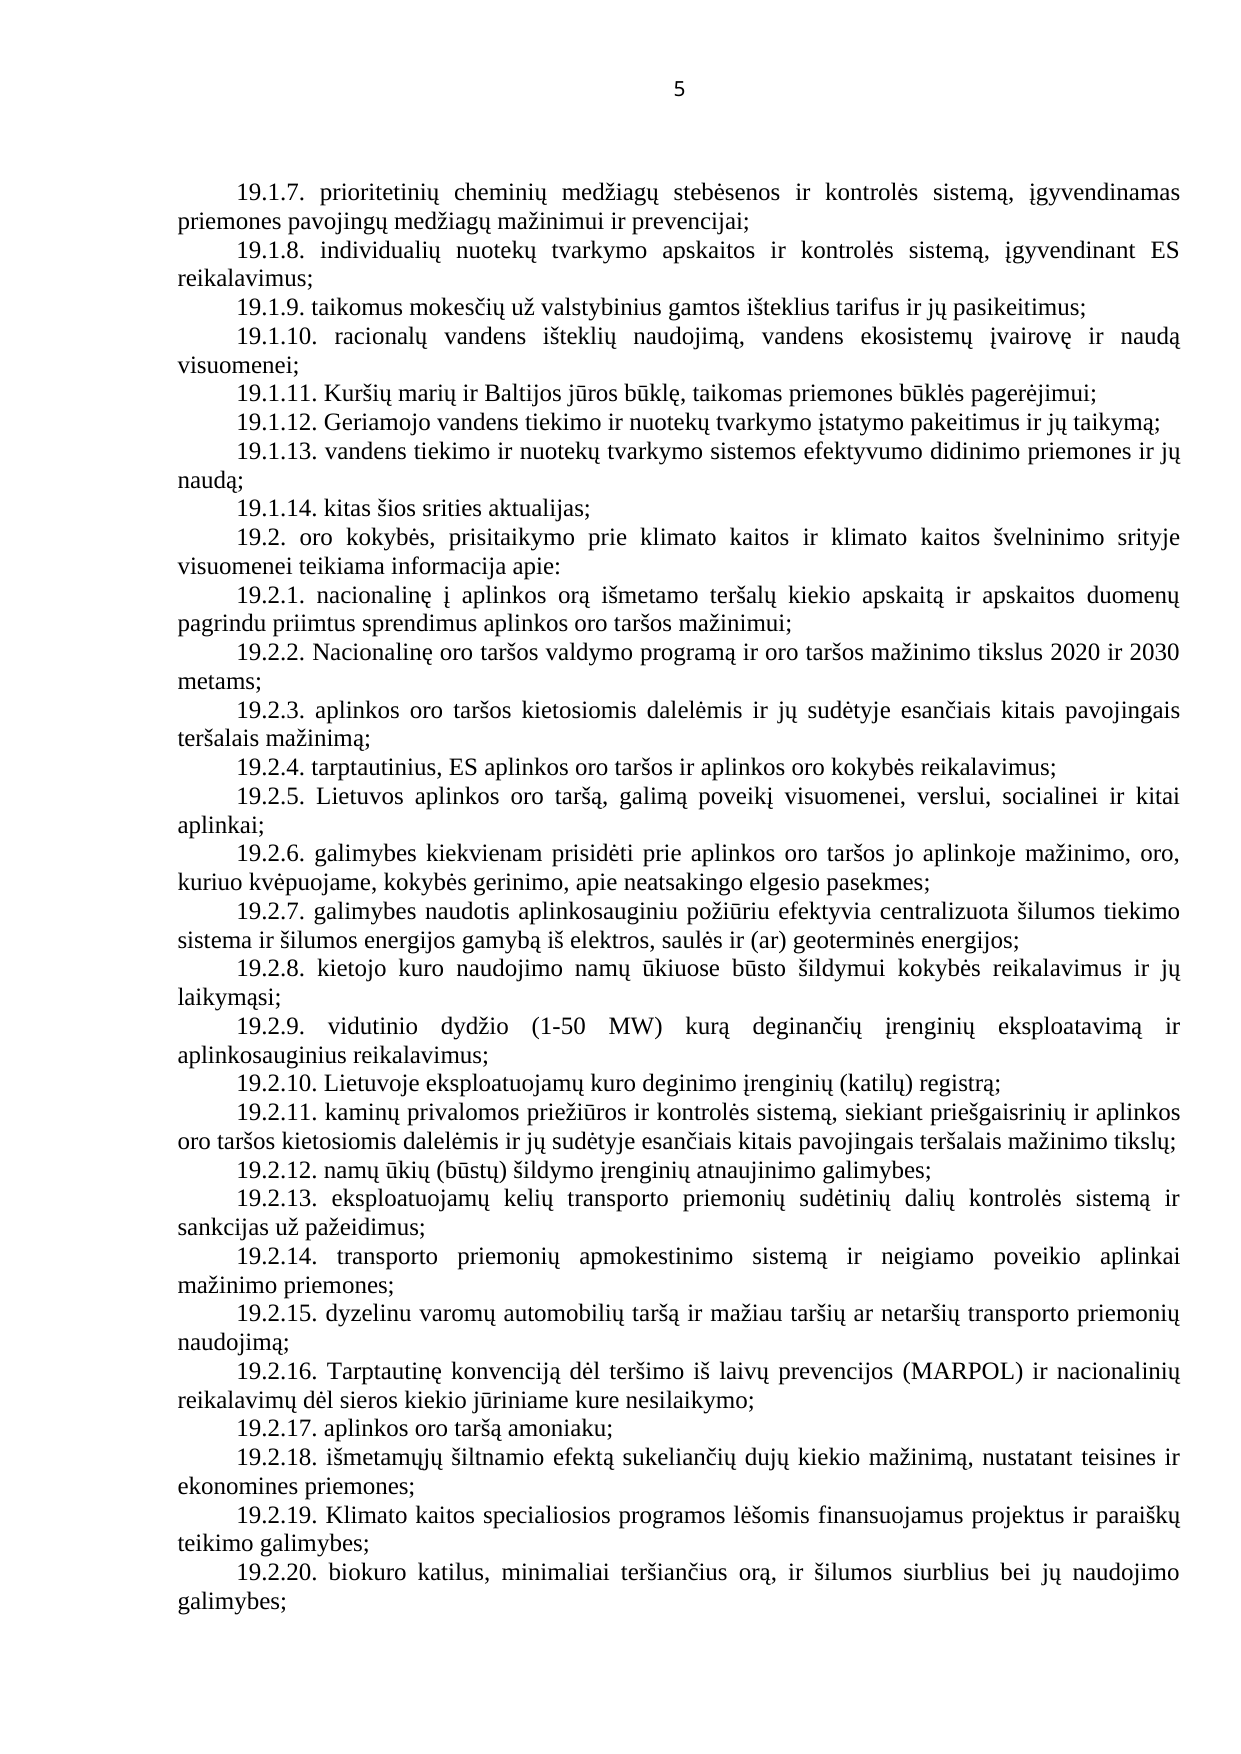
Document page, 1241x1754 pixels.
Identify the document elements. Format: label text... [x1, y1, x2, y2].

text 19.1.8. individualių nuotekų tvarkymo apskaitos ir kontrolės sistemą, įgyvendinant ES reikalavimus; [177, 235, 1181, 292]
text 19.2.11. kaminų privalomos priežiūros ir kontrolės sistemą, siekiant priešgaisrinių ir aplinkos oro taršos kietosiomis dalelėmis ir jų sudėtyje esančiais kitais pavojingais teršalais mažinimo tikslų; [177, 1097, 1181, 1155]
text 19.2.19. Klimato kaitos specialiosios programos lėšomis finansuojamus projektus ir paraiškų teikimo galimybes; [177, 1500, 1181, 1557]
text 19.2.4. tarptautinius, ES aplinkos oro taršos ir aplinkos oro kokybės reikalavimus; [177, 752, 1181, 781]
text 19.2.10. Lietuvoje eksploatuojamų kuro deginimo įrenginių (katilų) registrą; [177, 1068, 1181, 1097]
text 19.2.6. galimybes kiekvienam prisidėti prie aplinkos oro taršos jo aplinkoje mažinimo, oro, kuriuo kvėpuojame, kokybės gerinimo, apie neatsakingo elgesio pasekmes; [177, 838, 1181, 896]
text 19.2.17. aplinkos oro taršą amoniaku; [177, 1413, 1181, 1442]
text 19.2.5. Lietuvos aplinkos oro taršą, galimą poveikį visuomenei, verslui, socialinei ir kitai aplinkai; [177, 781, 1181, 838]
text 19.1.14. kitas šios srities aktualijas; [177, 493, 1181, 522]
text 19.2.3. aplinkos oro taršos kietosiomis dalelėmis ir jų sudėtyje esančiais kitais pavojingais teršalais mažinimą; [177, 695, 1181, 752]
text 19.1.11. Kuršių marių ir Baltijos jūros būklę, taikomas priemones būklės pagerėjimui; [177, 378, 1181, 407]
text 19.2.18. išmetamųjų šiltnamio efektą sukeliančių dujų kiekio mažinimą, nustatant teisines ir ekonomines priemones; [177, 1442, 1181, 1500]
text 19.2.1. nacionalinę į aplinkos orą išmetamo teršalų kiekio apskaitą ir apskaitos duomenų pagrindu priimtus sprendimus aplinkos oro taršos mažinimui; [177, 580, 1181, 637]
text 19.1.7. prioritetinių cheminių medžiagų stebėsenos ir kontrolės sistemą, įgyvendinamas priemones pavojingų medžiagų mažinimui ir prevencijai; [177, 177, 1181, 235]
text 19.2.16. Tarptautinę konvenciją dėl teršimo iš laivų prevencijos (MARPOL) ir nacionalinių reikalavimų dėl sieros kiekio jūriniame kure nesilaikymo; [177, 1356, 1181, 1413]
text 19.1.12. Geriamojo vandens tiekimo ir nuotekų tvarkymo įstatymo pakeitimus ir jų taikymą; [177, 407, 1181, 436]
text 19.2.12. namų ūkių (būstų) šildymo įrenginių atnaujinimo galimybes; [177, 1155, 1181, 1183]
text 19.2.2. Nacionalinę oro taršos valdymo programą ir oro taršos mažinimo tikslus 2020 ir 2030 metams; [177, 637, 1181, 695]
text 19.1.13. vandens tiekimo ir nuotekų tvarkymo sistemos efektyvumo didinimo priemones ir jų naudą; [177, 436, 1181, 493]
text 19.2.7. galimybes naudotis aplinkosauginiu požiūriu efektyvia centralizuota šilumos tiekimo sistema ir šilumos energijos gamybą iš elektros, saulės ir (ar) geoterminės energijos; [177, 896, 1181, 953]
text 19.2.20. biokuro katilus, minimaliai teršiančius orą, ir šilumos siurblius bei jų naudojimo galimybes; [177, 1557, 1181, 1615]
text 19.2.15. dyzelinu varomų automobilių taršą ir mažiau taršių ar netaršių transporto priemonių naudojimą; [177, 1298, 1181, 1356]
text 19.1.9. taikomus mokesčių už valstybinius gamtos išteklius tarifus ir jų pasikeitimus; [177, 292, 1181, 321]
text 19.2. oro kokybės, prisitaikymo prie klimato kaitos ir klimato kaitos švelninimo srityje visuomenei teikiama informacija apie: [177, 522, 1181, 580]
text 19.1.10. racionalų vandens išteklių naudojimą, vandens ekosistemų įvairovę ir naudą visuomenei; [177, 321, 1181, 378]
text 19.2.8. kietojo kuro naudojimo namų ūkiuose būsto šildymui kokybės reikalavimus ir jų laikymąsi; [177, 953, 1181, 1011]
text 19.2.13. eksploatuojamų kelių transporto priemonių sudėtinių dalių kontrolės sistemą ir sankcijas už pažeidimus; [177, 1183, 1181, 1241]
text 19.2.14. transporto priemonių apmokestinimo sistemą ir neigiamo poveikio aplinkai mažinimo priemones; [177, 1241, 1181, 1298]
text 19.2.9. vidutinio dydžio (1-50 MW) kurą deginančių įrenginių eksploatavimą ir aplinkosauginius reikalavimus; [177, 1011, 1181, 1068]
